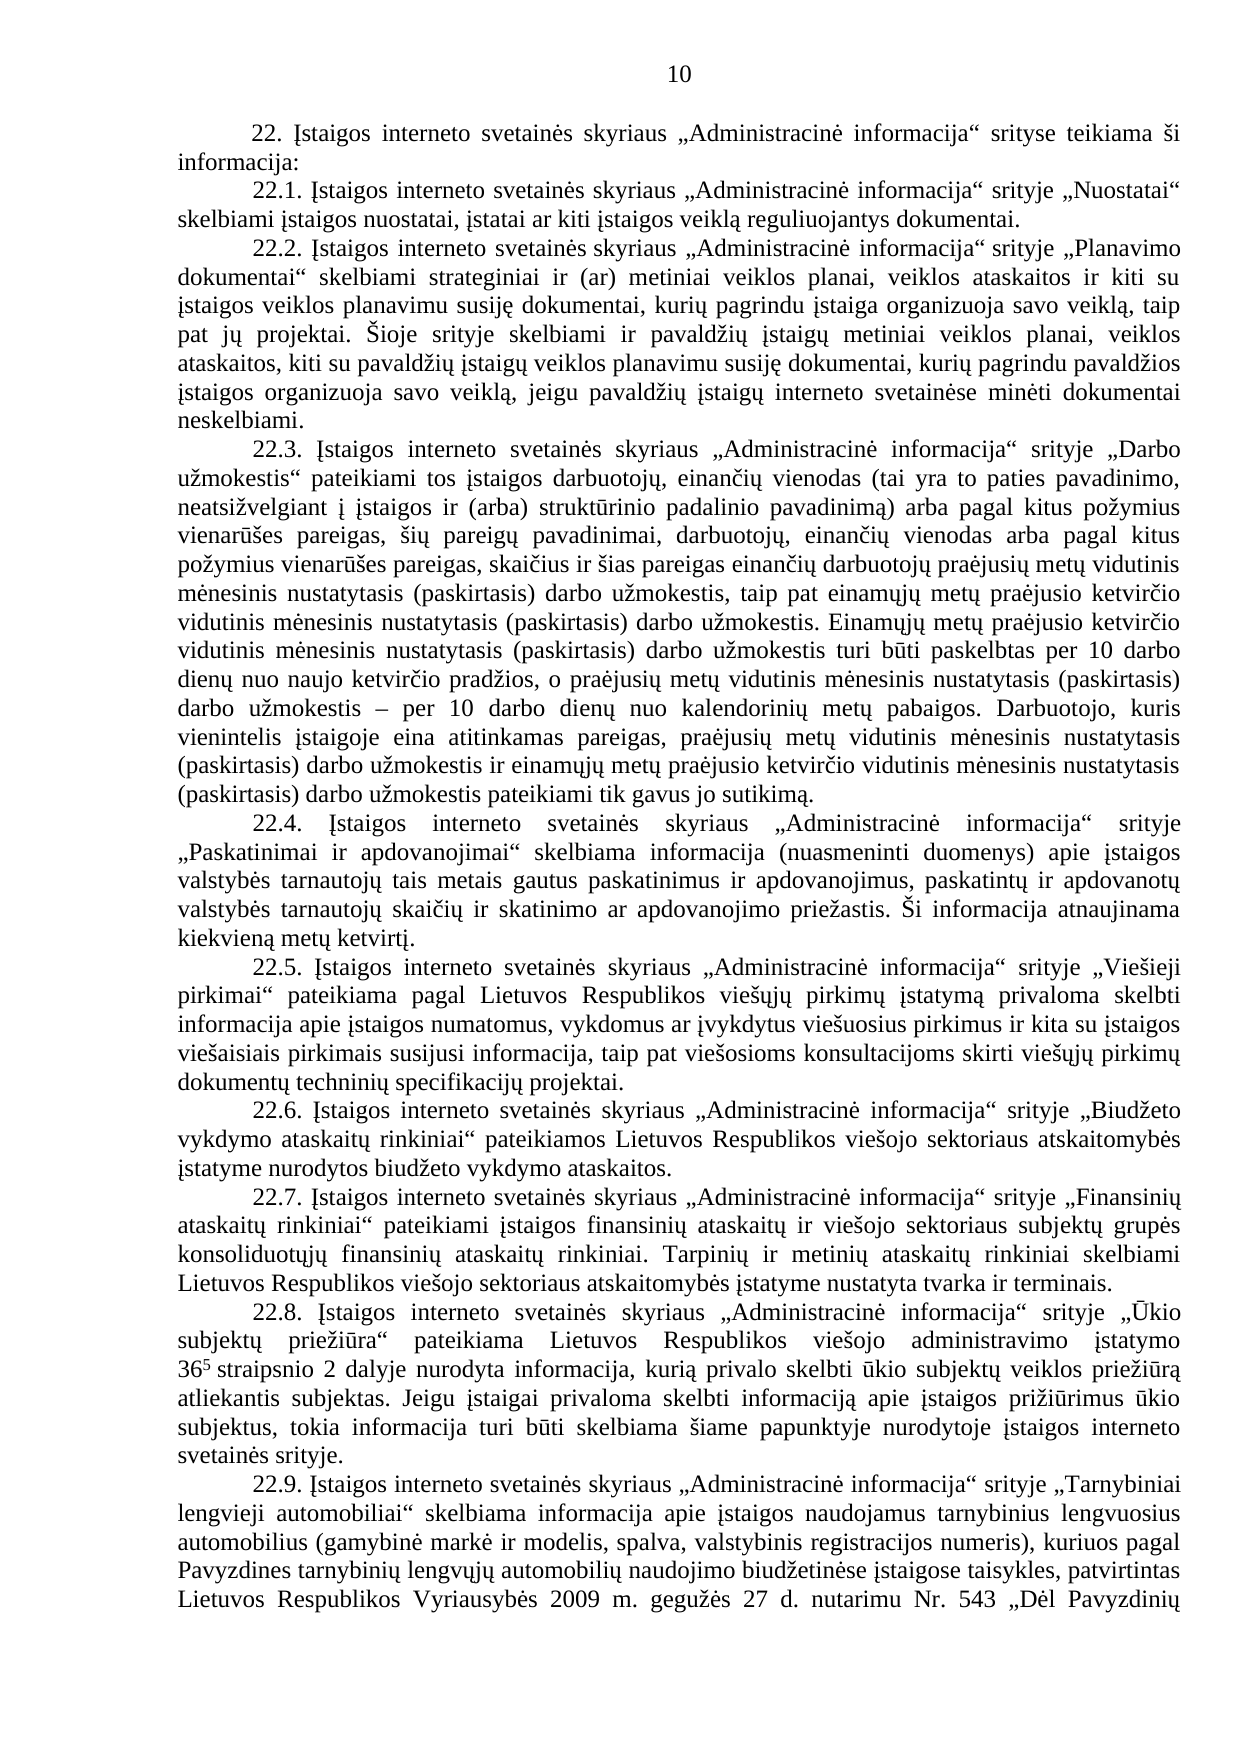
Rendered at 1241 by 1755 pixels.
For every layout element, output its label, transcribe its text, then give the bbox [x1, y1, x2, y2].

text 22.9. Įstaigos interneto svetainės skyriaus „Administracinė informacija“ srityje „Tarnybiniai lengvieji automobiliai“ skelbiama informacija apie įstaigos naudojamus tarnybinius lengvuosius automobilius (gamybinė markė ir modelis, spalva, valstybinis registracijos numeris), kuriuos pagal Pavyzdines tarnybinių lengvųjų automobilių naudojimo biudžetinėse įstaigose taisykles, patvirtintas Lietuvos Respublikos Vyriausybės 2009 m. gegužės 27 d. nutarimu Nr. 543 „Dėl Pavyzdinių [177, 1469, 1181, 1613]
text 22.1. Įstaigos interneto svetainės skyriaus „Administracinė informacija“ srityje „Nuostatai“ skelbiami įstaigos nuostatai, įstatai ar kiti įstaigos veiklą reguliuojantys dokumentai. [177, 176, 1181, 233]
text 22.2. Įstaigos interneto svetainės skyriaus „Administracinė informacija“ srityje „Planavimo dokumentai“ skelbiami strateginiai ir (ar) metiniai veiklos planai, veiklos ataskaitos ir kiti su įstaigos veiklos planavimu susiję dokumentai, kurių pagrindu įstaiga organizuoja savo veiklą, taip pat jų projektai. Šioje srityje skelbiami ir pavaldžių įstaigų metiniai veiklos planai, veiklos ataskaitos, kiti su pavaldžių įstaigų veiklos planavimu susiję dokumentai, kurių pagrindu pavaldžios įstaigos organizuoja savo veiklą, jeigu pavaldžių įstaigų interneto svetainėse minėti dokumentai neskelbiami. [177, 233, 1181, 434]
text 22.3. Įstaigos interneto svetainės skyriaus „Administracinė informacija“ srityje „Darbo užmokestis“ pateikiami tos įstaigos darbuotojų, einančių vienodas (tai yra to paties pavadinimo, neatsižvelgiant į įstaigos ir (arba) struktūrinio padalinio pavadinimą) arba pagal kitus požymius vienarūšes pareigas, šių pareigų pavadinimai, darbuotojų, einančių vienodas arba pagal kitus požymius vienarūšes pareigas, skaičius ir šias pareigas einančių darbuotojų praėjusių metų vidutinis mėnesinis nustatytasis (paskirtasis) darbo užmokestis, taip pat einamųjų metų praėjusio ketvirčio vidutinis mėnesinis nustatytasis (paskirtasis) darbo užmokestis. Einamųjų metų praėjusio ketvirčio vidutinis mėnesinis nustatytasis (paskirtasis) darbo užmokestis turi būti paskelbtas per 10 darbo dienų nuo naujo ketvirčio pradžios, o praėjusių metų vidutinis mėnesinis nustatytasis (paskirtasis) darbo užmokestis – per 10 darbo dienų nuo kalendorinių metų pabaigos. Darbuotojo, kuris vienintelis įstaigoje eina atitinkamas pareigas, praėjusių metų vidutinis mėnesinis nustatytasis (paskirtasis) darbo užmokestis ir einamųjų metų praėjusio ketvirčio vidutinis mėnesinis nustatytasis (paskirtasis) darbo užmokestis pateikiami tik gavus jo sutikimą. [177, 434, 1181, 808]
text 22.8. Įstaigos interneto svetainės skyriaus „Administracinė informacija“ srityje „Ūkio subjektų priežiūra“ pateikiama Lietuvos Respublikos viešojo administravimo įstatymo 365 straipsnio 2 dalyje nurodyta informacija, kurią privalo skelbti ūkio subjektų veiklos priežiūrą atliekantis subjektas. Jeigu įstaigai privaloma skelbti informaciją apie įstaigos prižiūrimus ūkio subjektus, tokia informacija turi būti skelbiama šiame papunktyje nurodytoje įstaigos interneto svetainės srityje. [177, 1297, 1181, 1469]
text 22.7. Įstaigos interneto svetainės skyriaus „Administracinė informacija“ srityje „Finansinių ataskaitų rinkiniai“ pateikiami įstaigos finansinių ataskaitų ir viešojo sektoriaus subjektų grupės konsoliduotųjų finansinių ataskaitų rinkiniai. Tarpinių ir metinių ataskaitų rinkiniai skelbiami Lietuvos Respublikos viešojo sektoriaus atskaitomybės įstatyme nustatyta tvarka ir terminais. [177, 1182, 1181, 1297]
text 22. Įstaigos interneto svetainės skyriaus „Administracinė informacija“ srityse teikiama ši informacija: [177, 118, 1181, 176]
text 22.5. Įstaigos interneto svetainės skyriaus „Administracinė informacija“ srityje „Viešieji pirkimai“ pateikiama pagal Lietuvos Respublikos viešųjų pirkimų įstatymą privaloma skelbti informacija apie įstaigos numatomus, vykdomus ar įvykdytus viešuosius pirkimus ir kita su įstaigos viešaisiais pirkimais susijusi informacija, taip pat viešosioms konsultacijoms skirti viešųjų pirkimų dokumentų techninių specifikacijų projektai. [177, 952, 1181, 1096]
text 22.4. Įstaigos interneto svetainės skyriaus „Administracinė informacija“ srityje „Paskatinimai ir apdovanojimai“ skelbiama informacija (nuasmeninti duomenys) apie įstaigos valstybės tarnautojų tais metais gautus paskatinimus ir apdovanojimus, paskatintų ir apdovanotų valstybės tarnautojų skaičių ir skatinimo ar apdovanojimo priežastis. Ši informacija atnaujinama kiekvieną metų ketvirtį. [177, 808, 1181, 952]
text 22.6. Įstaigos interneto svetainės skyriaus „Administracinė informacija“ srityje „Biudžeto vykdymo ataskaitų rinkiniai“ pateikiamos Lietuvos Respublikos viešojo sektoriaus atskaitomybės įstatyme nurodytos biudžeto vykdymo ataskaitos. [177, 1096, 1181, 1182]
